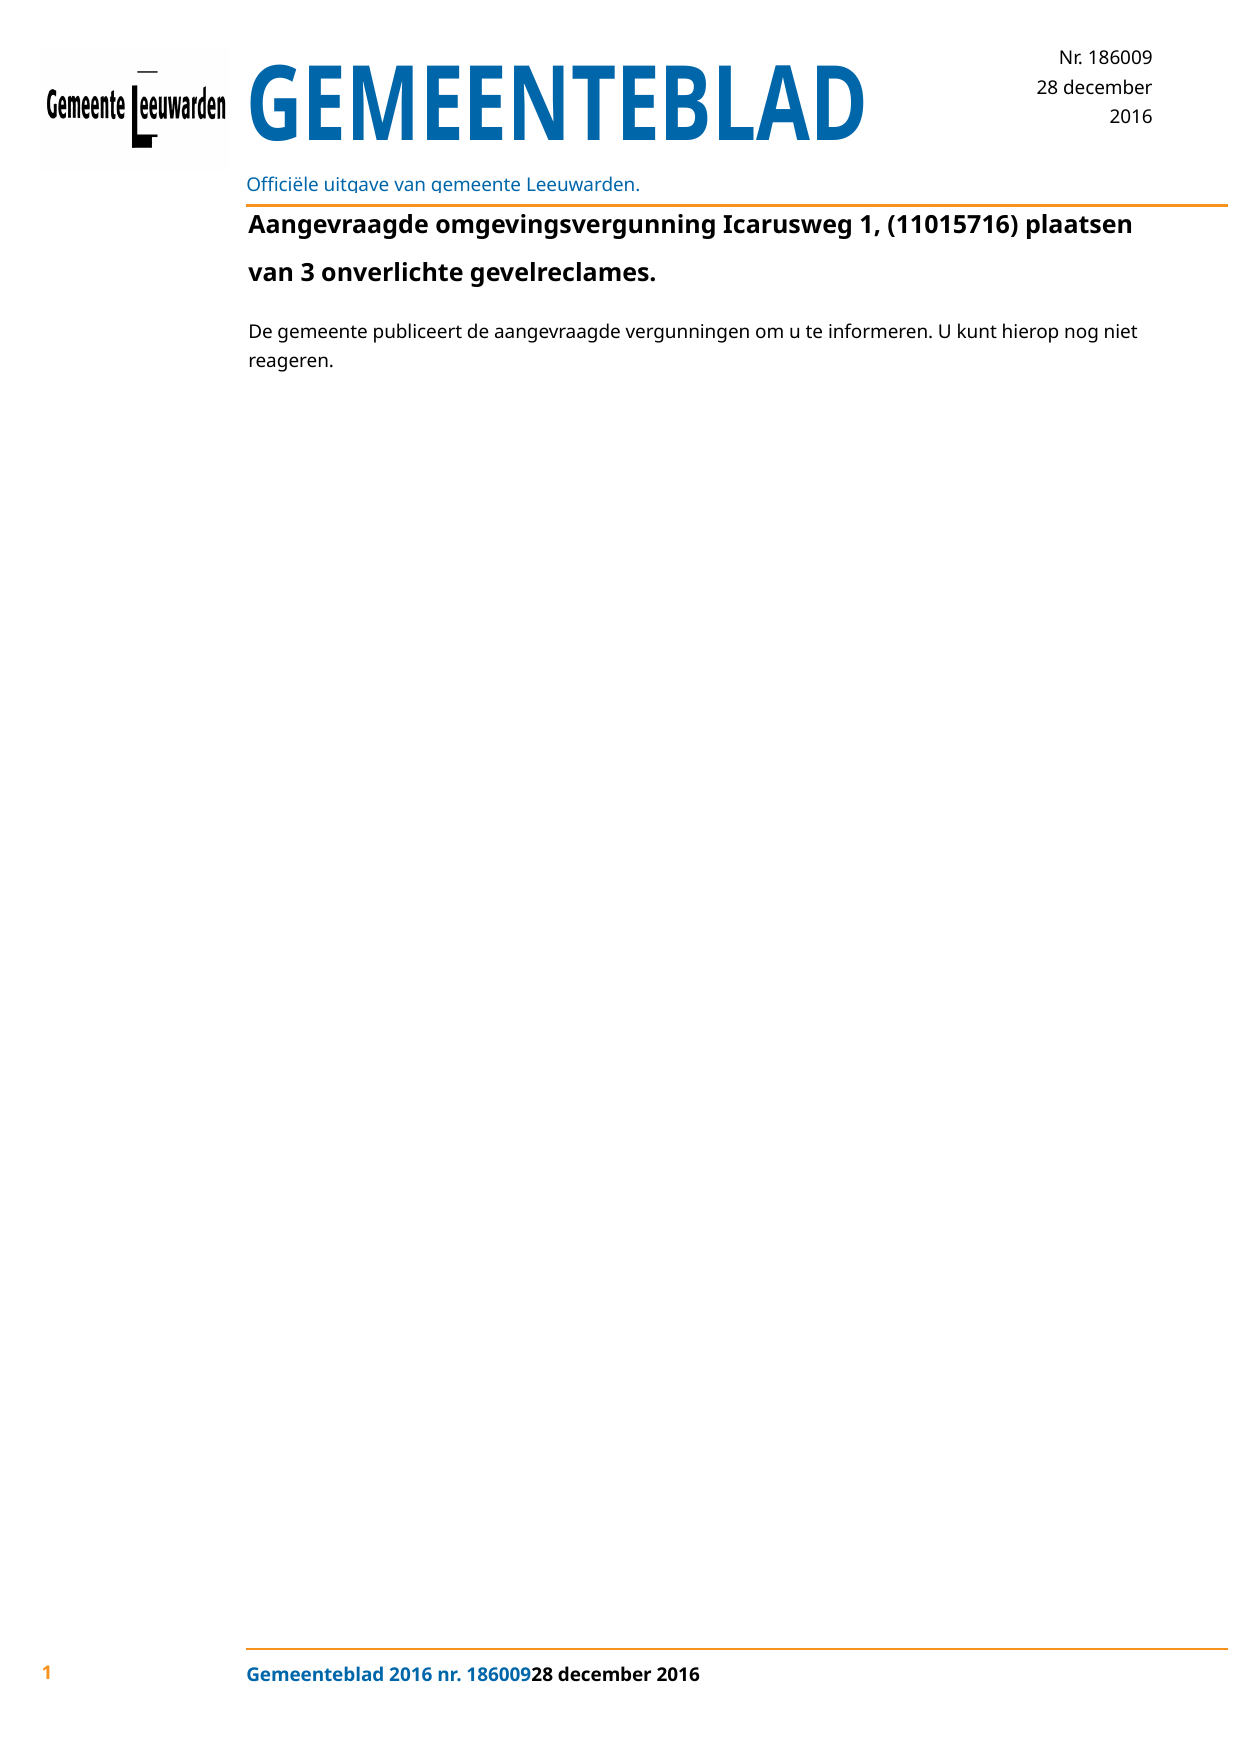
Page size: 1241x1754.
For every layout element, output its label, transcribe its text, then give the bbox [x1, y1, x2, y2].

text Aangevraagde omgevingsvergunning Icarusweg 1, (11015716) plaatsen van 3 onverlichte gevelreclames. [248, 207, 1152, 288]
picture [41, 47, 231, 172]
text De gemeente publiceert de aangevraagde vergunningen om u te informeren. U kunt hierop nog niet reageren. [248, 318, 1152, 373]
